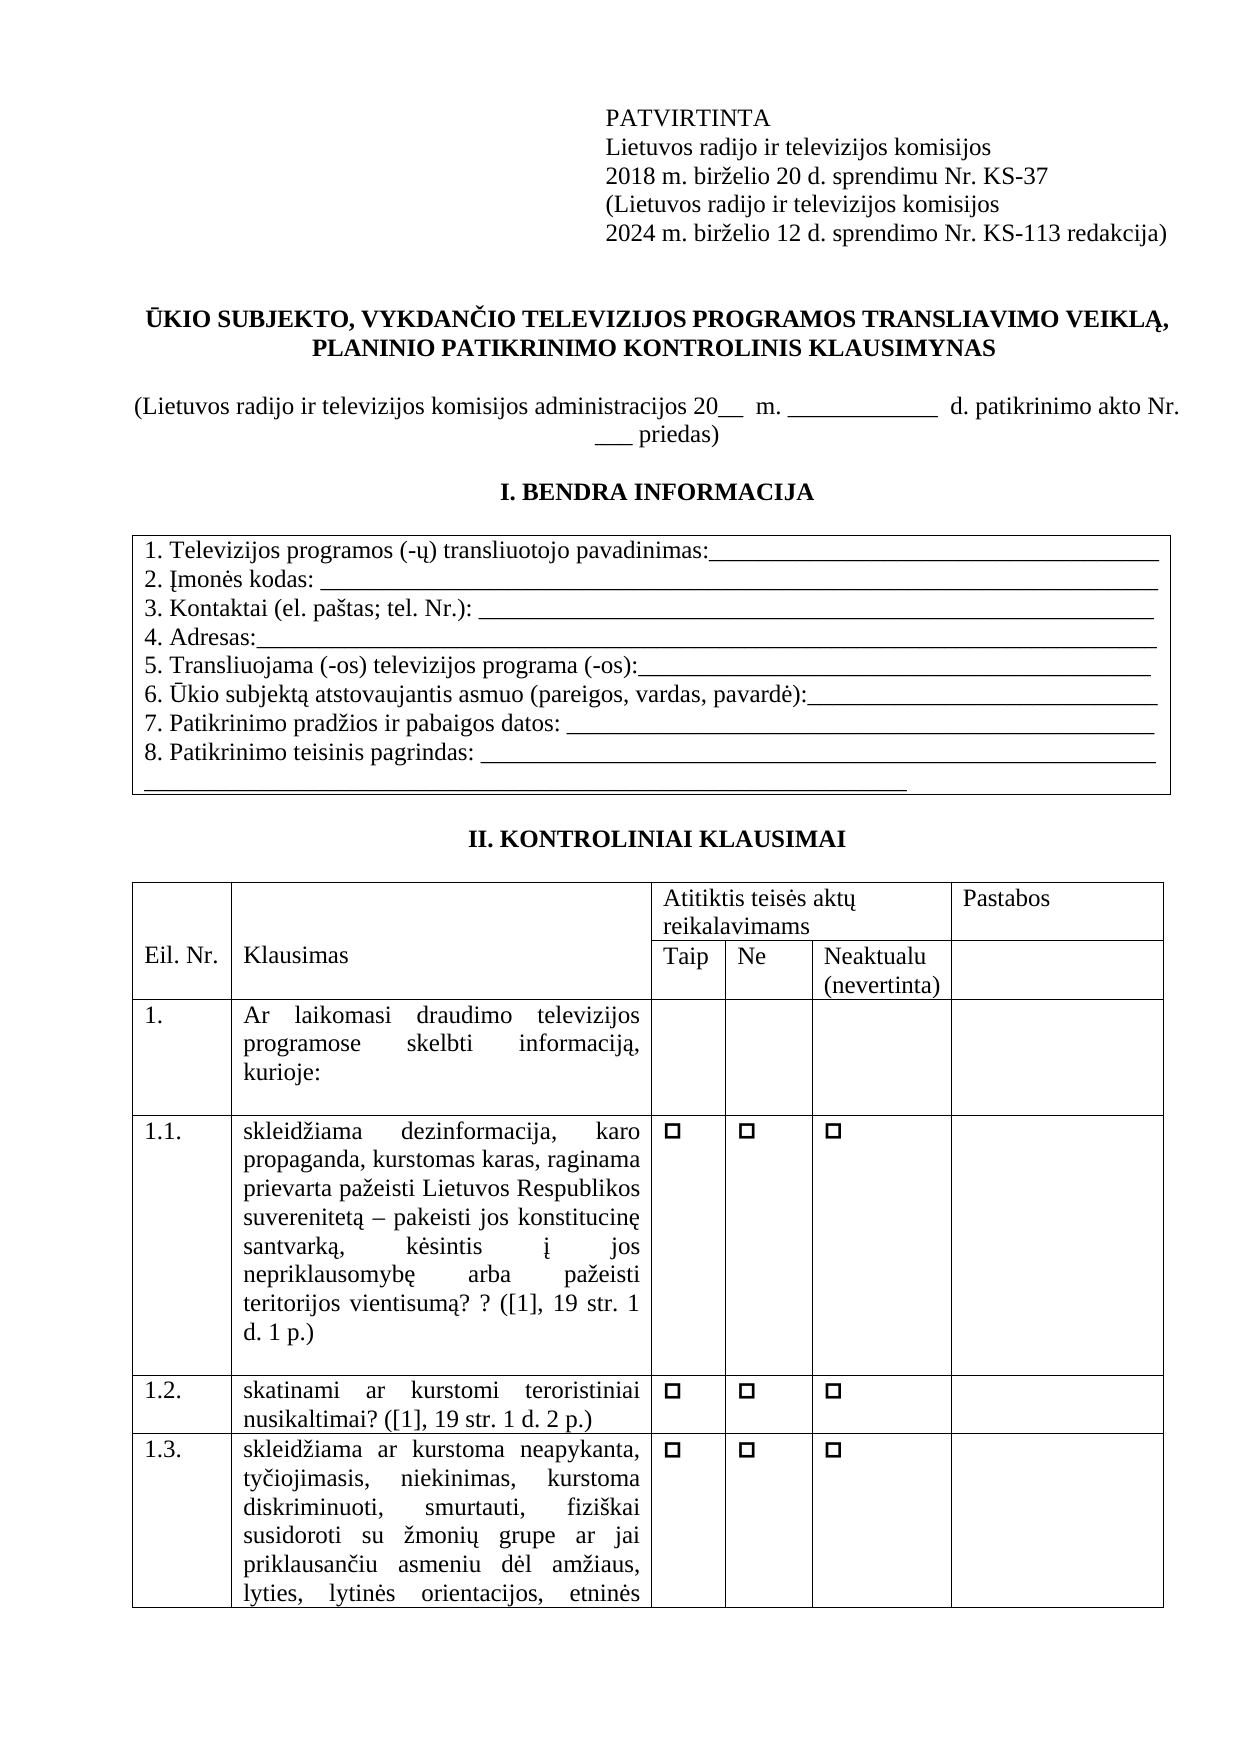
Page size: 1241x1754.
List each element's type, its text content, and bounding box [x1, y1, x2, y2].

table_cell [813, 1000, 951, 1115]
text I. BENDRA INFORMACIJA [133, 477, 1181, 506]
table_cell [952, 1116, 1163, 1374]
text Ūkio subjekto, vykdančio televizijos programos transliavimo veiklą, planinio patikrinimo KONTROLINIS KLAUSIMYNAS [133, 304, 1181, 362]
text Lietuvos radijo ir televizijos komisijos [133, 132, 1181, 161]
table_cell skleidžiama dezinformacija, karo propaganda, kurstomas karas, raginama prievarta pažeisti Lietuvos Respublikos suverenitetą – pakeisti jos konstitucinę santvarką, kėsintis į jos nepriklausomybę arba pažeisti teritorijos vientisumą? ? ([1], 19 str. 1 d. 1 p.) [232, 1116, 651, 1374]
table_header Klausimas [232, 883, 651, 999]
table_cell ⸋ [726, 1116, 812, 1374]
text (Lietuvos radijo ir televizijos komisijos [133, 189, 1181, 218]
table_cell ⸋ [813, 1116, 951, 1374]
table_cell ⸋ [813, 1376, 951, 1433]
table_cell ⸋ [726, 1376, 812, 1433]
table_cell ⸋ [726, 1434, 812, 1607]
table_header Eil. Nr. [133, 883, 231, 999]
text (Lietuvos radijo ir televizijos komisijos administracijos 20__ m. ____________ d. patikrinimo akto Nr. ___ priedas) [133, 391, 1181, 448]
table_cell Taip [652, 941, 725, 999]
table_header Pastabos [952, 883, 1163, 940]
table_cell skleidžiama ar kurstoma neapykanta, tyčiojimasis, niekinimas, kurstoma diskriminuoti, smurtauti, fiziškai susidoroti su žmonių grupe ar jai priklausančiu asmeniu dėl amžiaus, lyties, lytinės orientacijos, etninės [232, 1434, 651, 1607]
table_cell [952, 1376, 1163, 1433]
table_cell [952, 1434, 1163, 1607]
table_cell [652, 1000, 725, 1115]
table_cell Ne [726, 941, 812, 999]
table_cell ⸋ [652, 1434, 725, 1607]
text 2024 m. birželio 12 d. sprendimo Nr. KS-113 redakcija) [133, 218, 1181, 247]
table_cell [952, 1000, 1163, 1115]
table_cell 1.3. [133, 1434, 231, 1607]
text II. KONTROLINIAI KLAUSIMAI [133, 824, 1181, 853]
table_cell 1. [133, 1000, 231, 1115]
table_header Atitiktis teisės aktų reikalavimams [652, 883, 951, 940]
table_header 1. Televizijos programos (-ų) transliuotojo pavadinimas:____________________________________ 2. Įmonės kodas: ___________________________________________________________________ 3. Kontaktai (el. paštas; tel. Nr.): ______________________________________________________ 4. Adresas:________________________________________________________________________ 5. Transliuojama (-os) televizijos programa (-os):_________________________________________ 6. Ūkio subjektą atstovaujantis asmuo (pareigos, vardas, pavardė):____________________________ 7. Patikrinimo pradžios ir pabaigos datos: _______________________________________________ 8. Patikrinimo teisinis pagrindas: ______________________________________________________ _____________________________________________________________ [133, 536, 1170, 794]
table_cell [952, 941, 1163, 999]
text 2018 m. birželio 20 d. sprendimu Nr. KS-37 [133, 161, 1181, 189]
table_cell ⸋ [652, 1116, 725, 1374]
table_cell 1.2. [133, 1376, 231, 1433]
table_cell Ar laikomasi draudimo televizijos programose skelbti informaciją, kurioje: [232, 1000, 651, 1115]
table_cell [726, 1000, 812, 1115]
table_cell ⸋ [652, 1376, 725, 1433]
table_cell 1.1. [133, 1116, 231, 1374]
text PATVIRTINTA [133, 103, 1181, 132]
table_cell ⸋ [813, 1434, 951, 1607]
table_cell skatinami ar kurstomi teroristiniai nusikaltimai? ([1], 19 str. 1 d. 2 p.) [232, 1376, 651, 1433]
table_cell Neaktualu (nevertinta) [813, 941, 951, 999]
